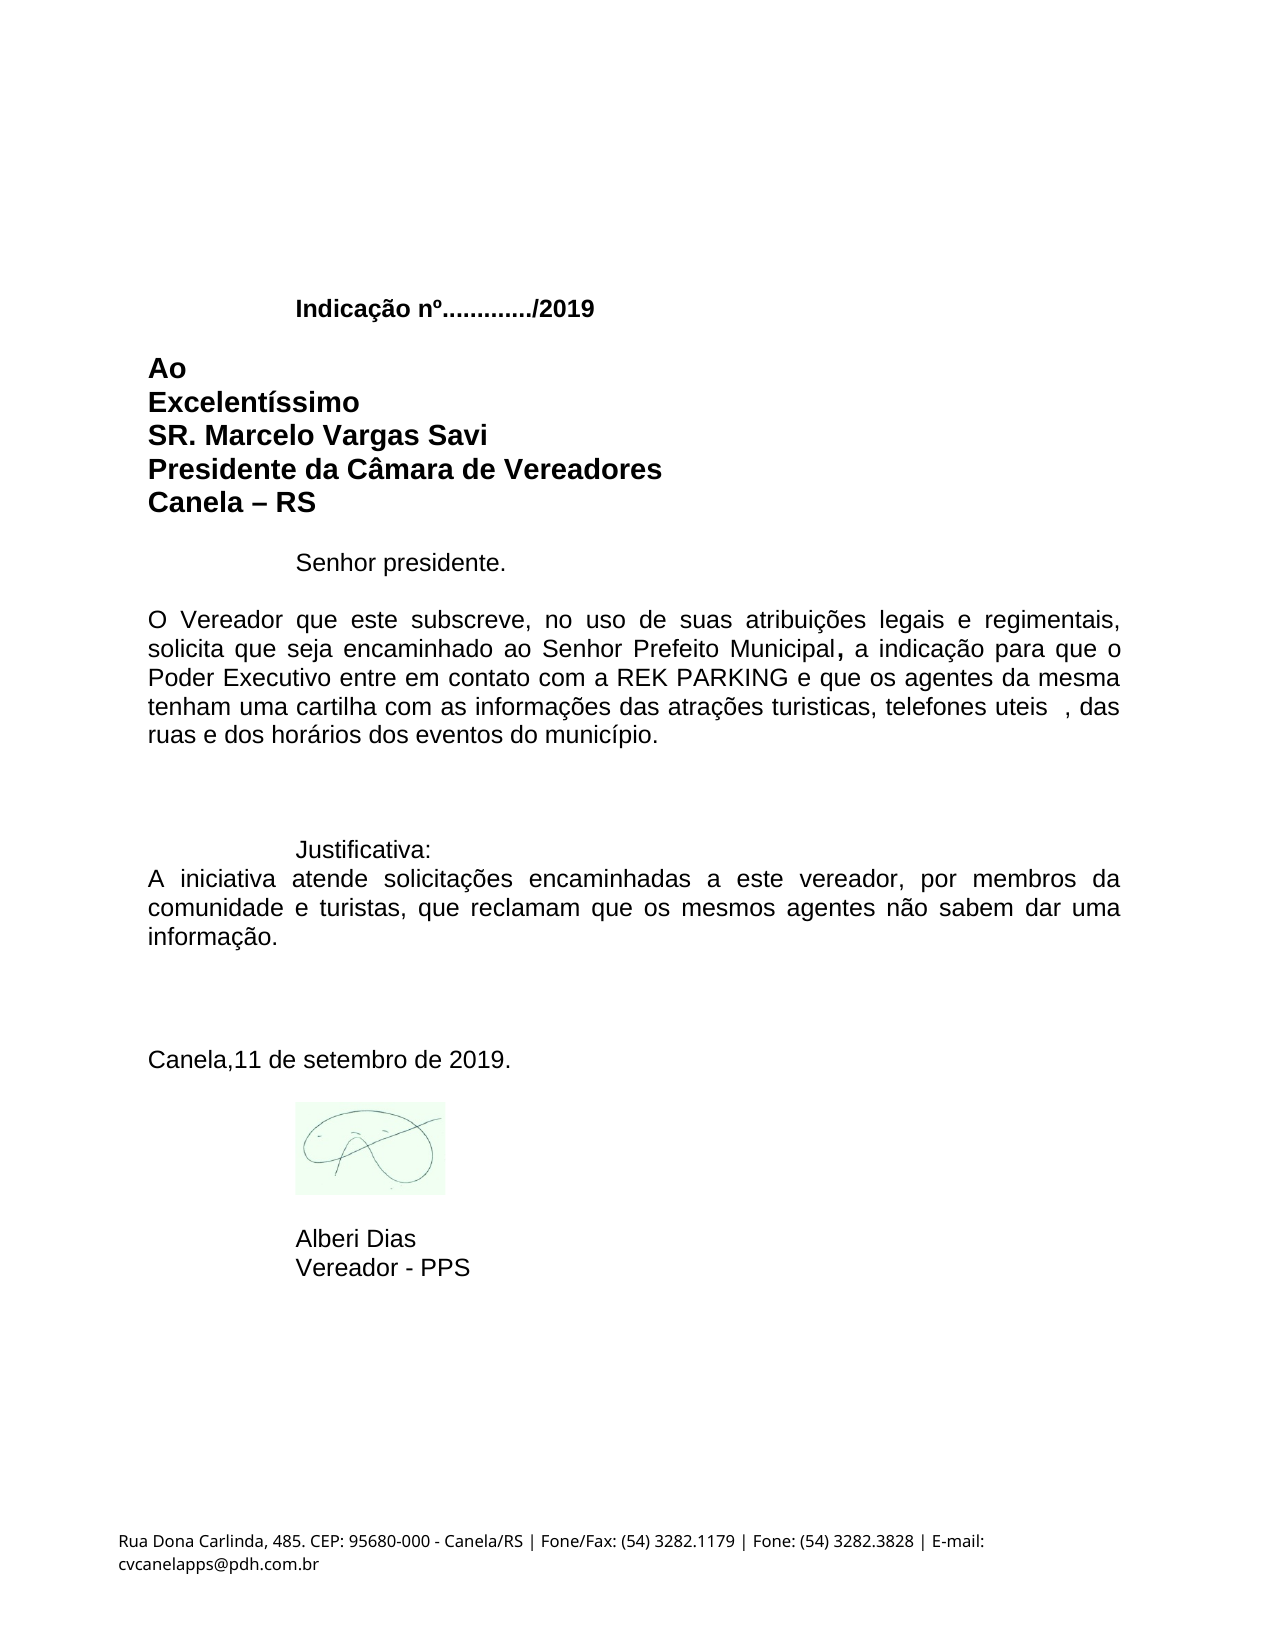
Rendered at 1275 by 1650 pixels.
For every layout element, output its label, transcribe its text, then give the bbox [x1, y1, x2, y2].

picture [295, 1102, 446, 1195]
text Canela – RS [148, 486, 1122, 519]
text Canela,11 de setembro de 2019. [148, 1045, 1122, 1074]
text Ao [148, 351, 1122, 385]
text Presidente da Câmara de Vereadores [148, 452, 1122, 486]
subtitle Indicação nº............./2019 [148, 294, 1122, 323]
text A iniciativa atende solicitações encaminhadas a este vereador, por membros da comunidade e turistas, que reclamam que os mesmos agentes não sabem dar uma informação. [148, 864, 1122, 950]
text Justificativa: [295, 835, 1122, 864]
text SR. Marcelo Vargas Savi [148, 418, 1122, 452]
text Vereador - PPS [148, 1253, 1122, 1282]
text O Vereador que este subscreve, no uso de suas atribuições legais e regimentais, solicita que seja encaminhado ao Senhor Prefeito Municipal, a indicação para que o Poder Executivo entre em contato com a REK PARKING e que os agentes da mesma tenham uma cartilha com as informações das atrações turisticas, telefones uteis , das ruas e dos horários dos eventos do município. [148, 605, 1122, 749]
text Alberi Dias [148, 1224, 1122, 1253]
text Excelentíssimo [148, 385, 1122, 418]
text Senhor presidente. [148, 548, 1122, 577]
